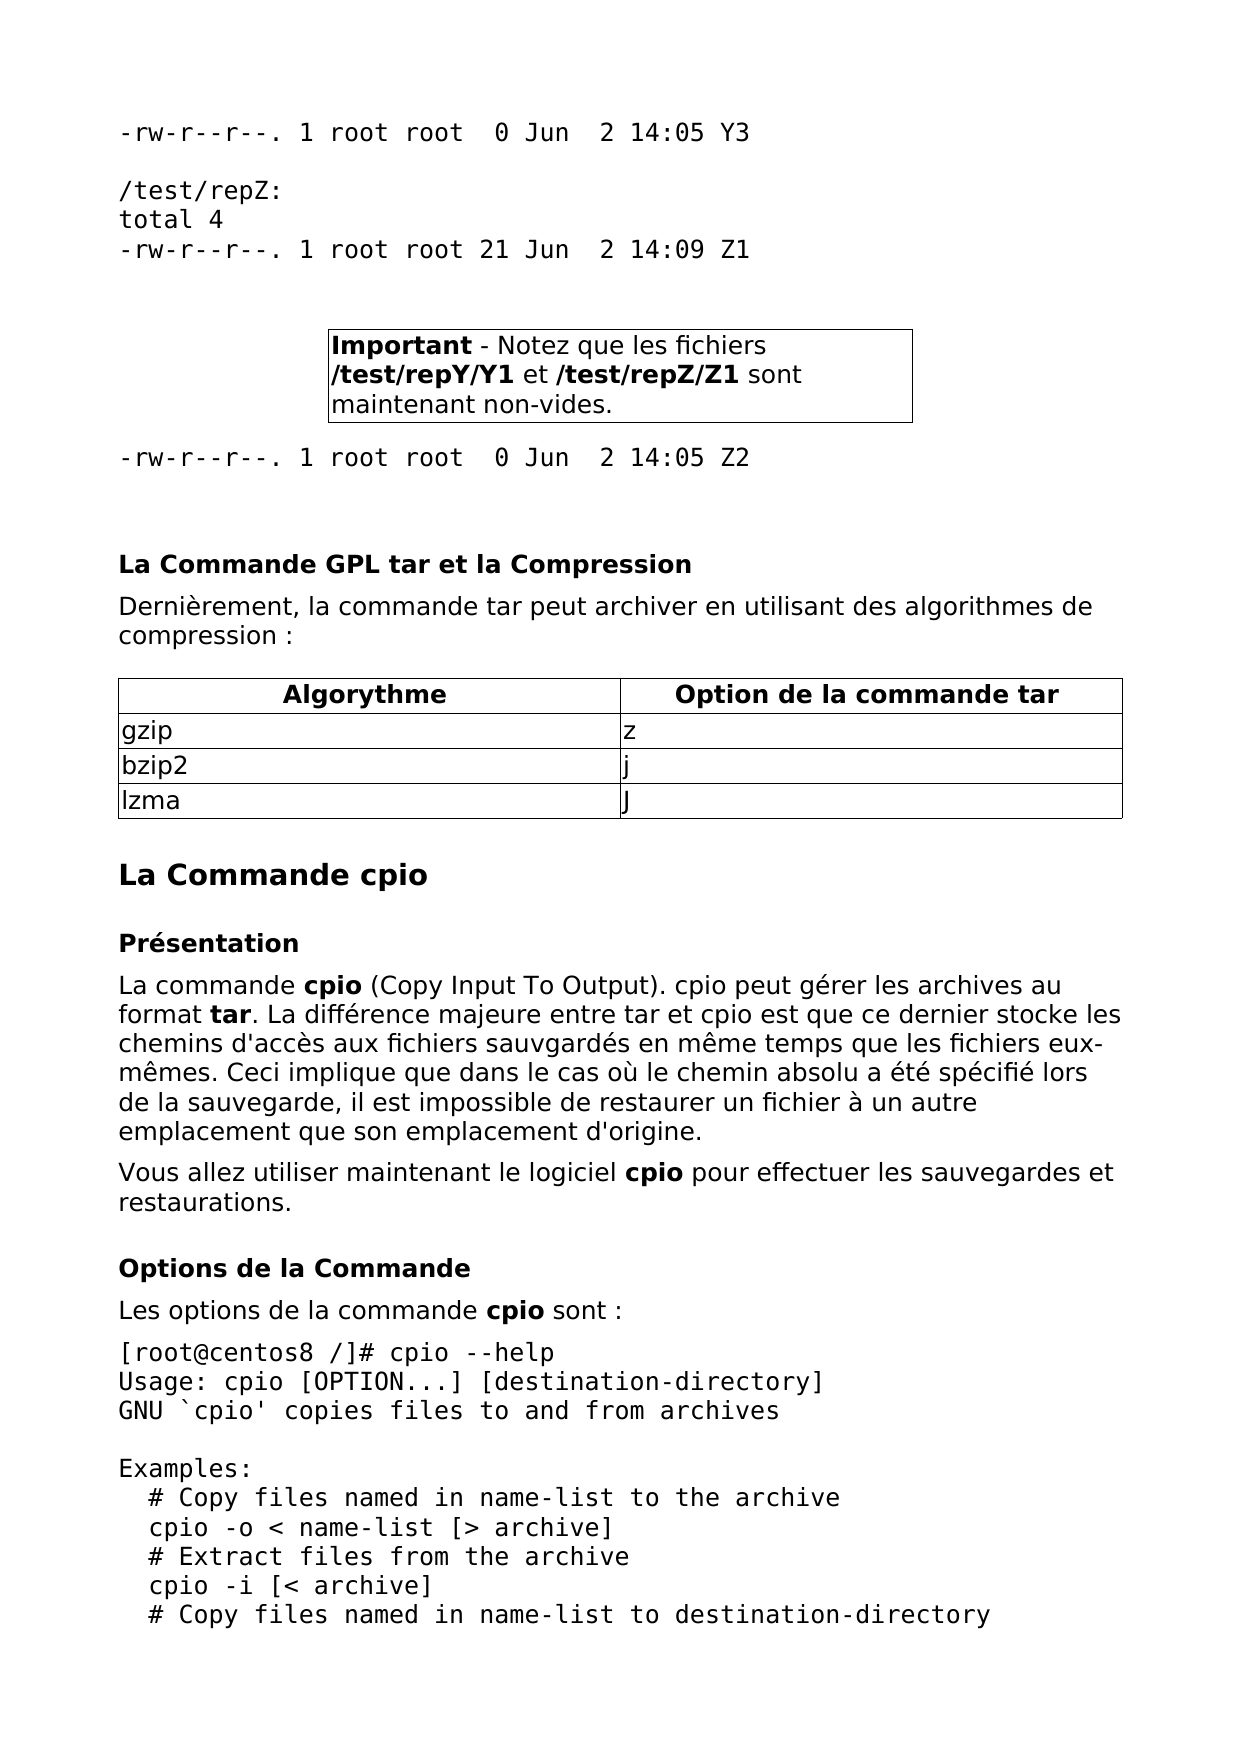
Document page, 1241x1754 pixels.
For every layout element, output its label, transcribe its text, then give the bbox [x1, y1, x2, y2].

table_cell gzip [119, 714, 620, 748]
text Les options de la commande cpio sont : [118, 1296, 1122, 1325]
table_cell J [621, 784, 1122, 818]
table_cell lzma [119, 784, 620, 818]
text Vous allez utiliser maintenant le logiciel cpio pour effectuer les sauvegardes et restaurations. [118, 1159, 1122, 1217]
table_header Important - Notez que les fichiers /test/repY/Y1 et /test/repZ/Z1 sont maintenant non-vides. [329, 330, 912, 422]
text Dernièrement, la commande tar peut archiver en utilisant des algorithmes de compression : [118, 592, 1122, 650]
table_header Algorythme [119, 679, 620, 713]
table_cell j [621, 749, 1122, 783]
text La commande cpio (Copy Input To Output). cpio peut gérer les archives au format tar. La différence majeure entre tar et cpio est que ce dernier stocke les chemins d'accès aux fichiers sauvgardés en même temps que les fichiers eux-mêmes. Ceci implique que dans le cas où le chemin absolu a été spécifié lors de la sauvegarde, il est impossible de restaurer un fichier à un autre emplacement que son emplacement d'origine. [118, 971, 1122, 1146]
table_header Option de la commande tar [621, 679, 1122, 713]
table_cell bzip2 [119, 749, 620, 783]
text [root@centos8 /]# cpio --help Usage: cpio [OPTION...] [destination-directory] GNU `cpio' copies files to and from archives Examples: # Copy files named in name-list to the archive cpio -o < name-list [> archive] # Extract files from the archive cpio -i [< archive] # Copy files named in name-list to destination-directory [118, 1338, 1122, 1629]
table_cell z [621, 714, 1122, 748]
subtitle La Commande cpio [118, 858, 1122, 892]
text -rw-r--r--. 1 root root 0 Jun 2 14:05 Y3 /test/repZ: total 4 -rw-r--r--. 1 root root 21 Jun 2 14:09 Z1 -rw-r--r--. 1 root root 0 Jun 2 14:05 Z2 [118, 118, 1122, 472]
subtitle Présentation [118, 929, 1122, 959]
subtitle La Commande GPL tar et la Compression [118, 550, 1122, 579]
subtitle Options de la Commande [118, 1254, 1122, 1284]
